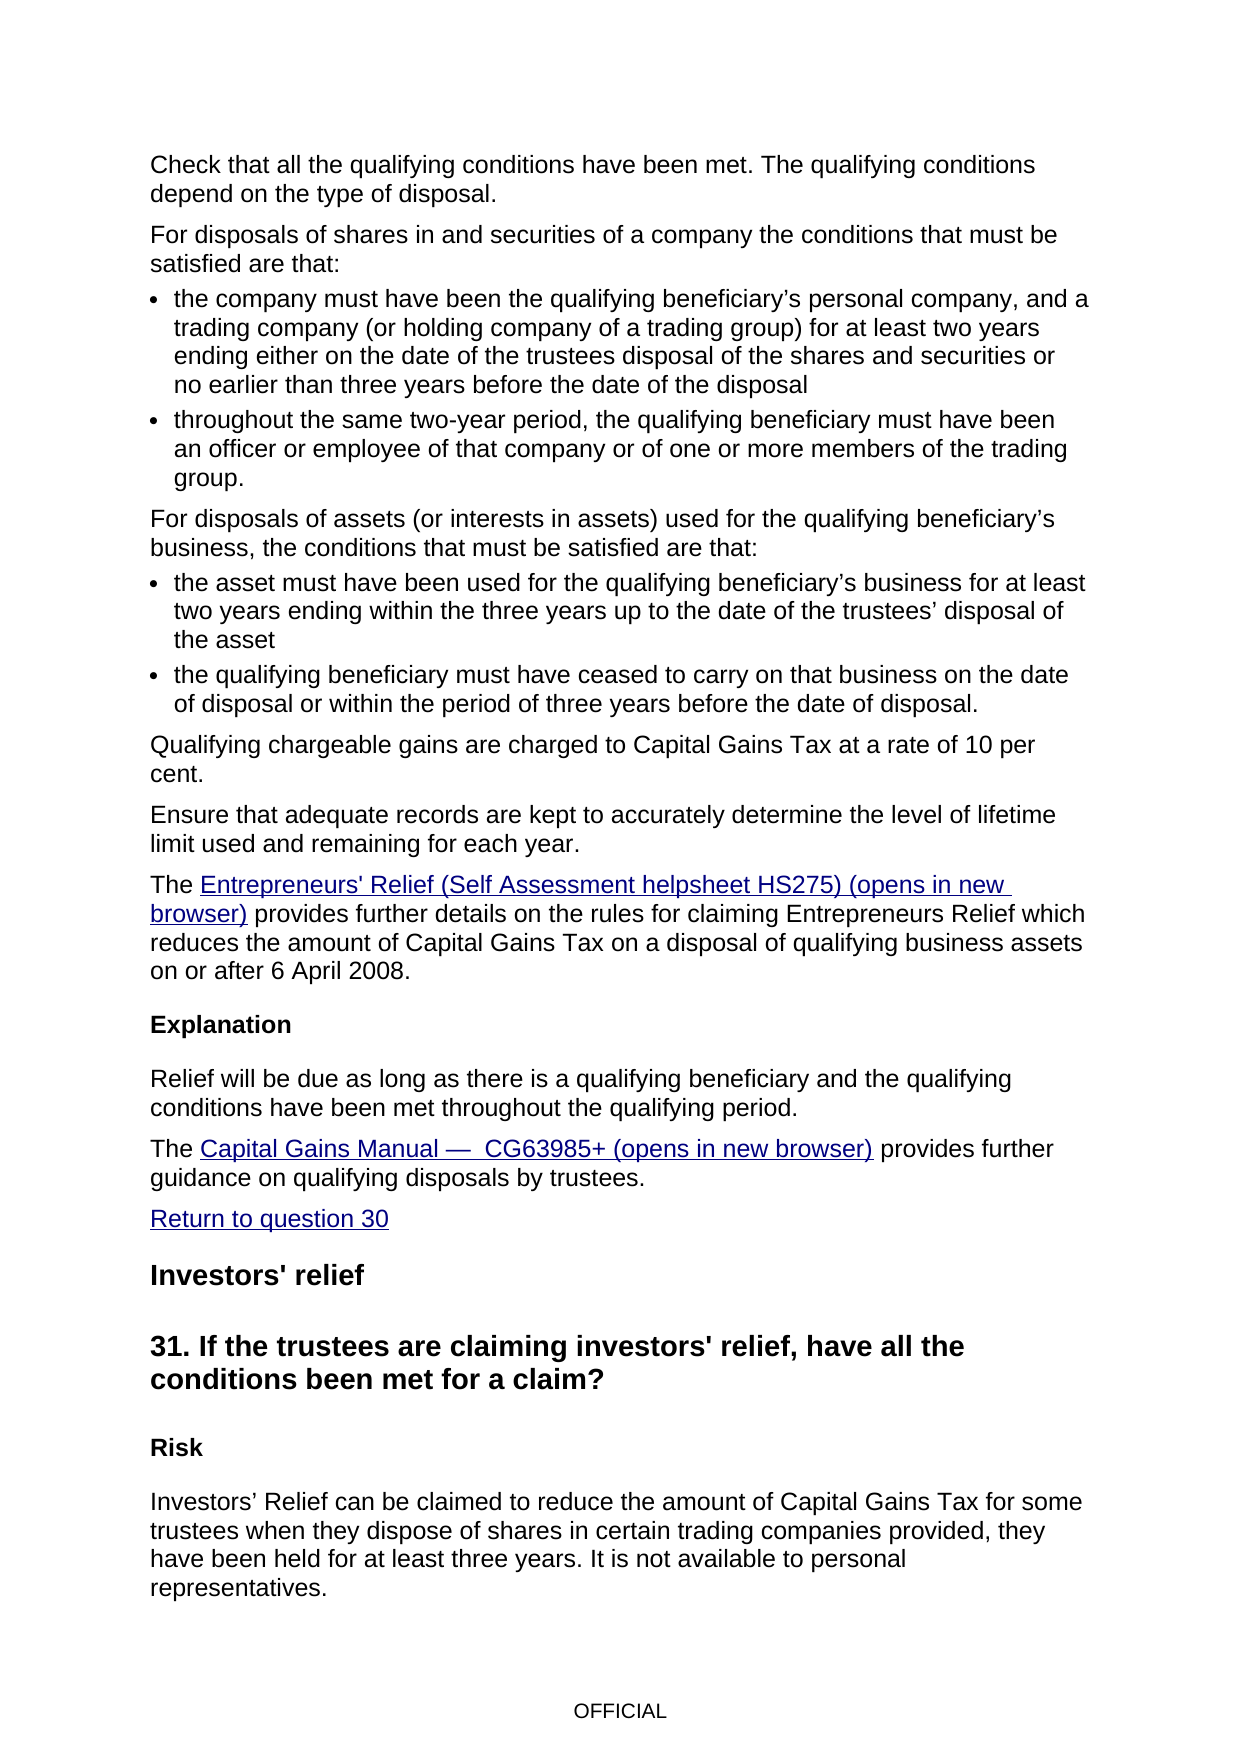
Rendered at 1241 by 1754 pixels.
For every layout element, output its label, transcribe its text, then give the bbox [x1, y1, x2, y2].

subtitle Risk [150, 1433, 1090, 1462]
text The Capital Gains Manual — CG63985+ (opens in new browser) provides further guidance on qualifying disposals by trustees. [150, 1134, 1090, 1191]
list the qualifying beneficiary must have ceased to carry on that business on the date of disposal or within the period of three years before the date of disposal. [150, 660, 1090, 717]
text Qualifying chargeable gains are charged to Capital Gains Tax at a rate of 10 per cent. [150, 730, 1090, 787]
text For disposals of shares in and securities of a company the conditions that must be satisfied are that: [150, 220, 1090, 277]
text The Entrepreneurs' Relief (Self Assessment helpsheet HS275) (opens in new browser) provides further details on the rules for claiming Entrepreneurs Relief which reduces the amount of Capital Gains Tax on a disposal of qualifying business assets on or after 6 April 2008. [150, 870, 1090, 985]
text Return to question 30 [150, 1204, 1090, 1232]
text Relief will be due as long as there is a qualifying beneficiary and the qualifying conditions have been met throughout the qualifying period. [150, 1064, 1090, 1121]
list the company must have been the qualifying beneficiary’s personal company, and a trading company (or holding company of a trading group) for at least two years ending either on the date of the trustees disposal of the shares and securities or no earlier than three years before the date of the disposal [150, 284, 1090, 399]
list the asset must have been used for the qualifying beneficiary’s business for at least two years ending within the three years up to the date of the trustees’ disposal of the asset [150, 567, 1090, 654]
list throughout the same two-year period, the qualifying beneficiary must have been an officer or employee of that company or of one or more members of the trading group. [150, 405, 1090, 491]
text For disposals of assets (or interests in assets) used for the qualifying beneficiary’s business, the conditions that must be satisfied are that: [150, 504, 1090, 561]
subtitle 31. If the trustees are claiming investors' relief, have all the conditions been met for a claim? [150, 1328, 1090, 1396]
subtitle Investors' relief [150, 1257, 1090, 1291]
text Investors’ Relief can be claimed to reduce the amount of Capital Gains Tax for some trustees when they dispose of shares in certain trading companies provided, they have been held for at least three years. It is not available to personal representatives. [150, 1487, 1090, 1602]
subtitle Explanation [150, 1010, 1090, 1039]
text Check that all the qualifying conditions have been met. The qualifying conditions depend on the type of disposal. [150, 150, 1090, 207]
text Ensure that adequate records are kept to accurately determine the level of lifetime limit used and remaining for each year. [150, 800, 1090, 857]
